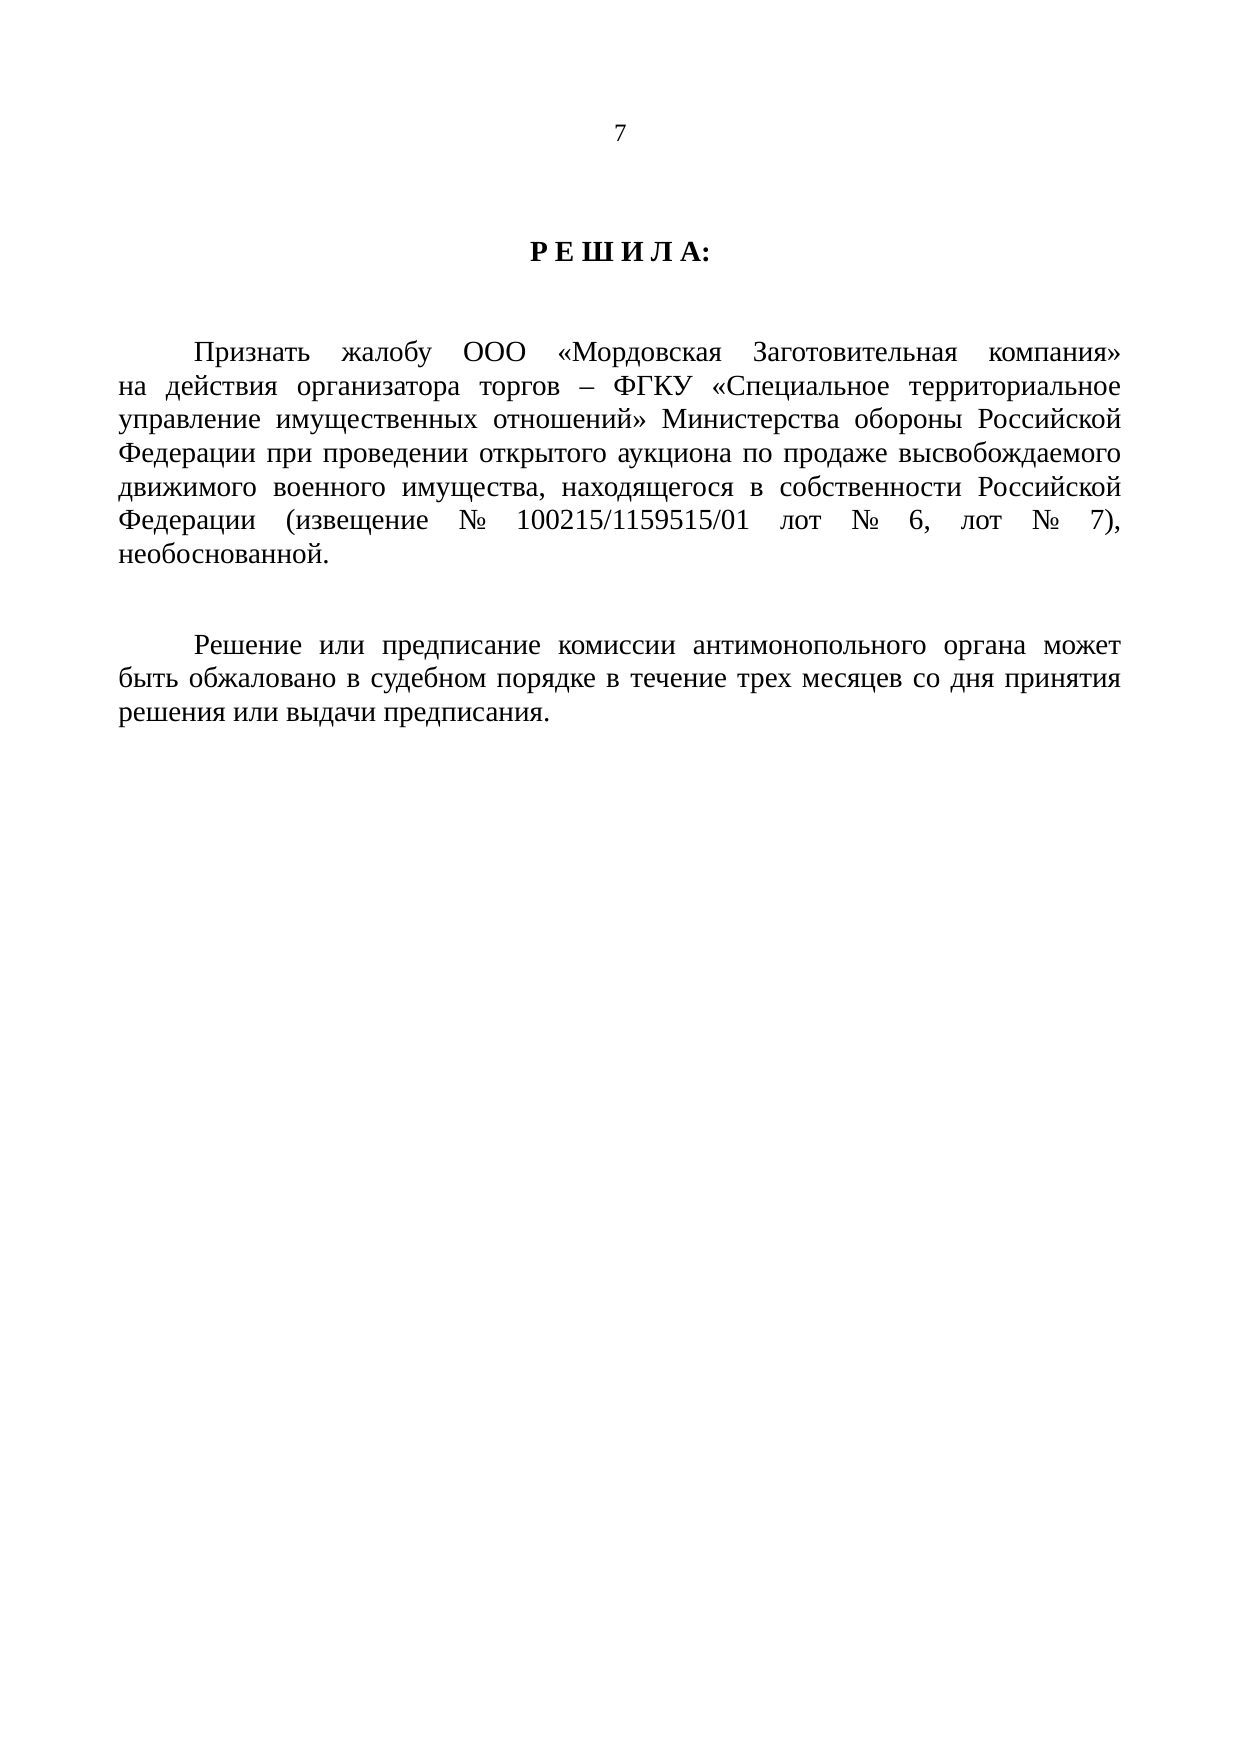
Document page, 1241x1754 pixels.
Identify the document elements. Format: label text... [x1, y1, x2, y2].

text Решение или предписание комиссии антимонопольного органа может быть обжаловано в судебном порядке в течение трех месяцев со дня принятия решения или выдачи предписания. [118, 627, 1122, 727]
text Признать жалобу ООО «Мордовская Заготовительная компания» на действия организатора торгов – ФГКУ «Специальное территориальное управление имущественных отношений» Министерства обороны Российской Федерации при проведении открытого аукциона по продаже высвобождаемого движимого военного имущества, находящегося в собственности Российской Федерации (извещение № 100215/1159515/01 лот № 6, лот № 7), необоснованной. [118, 334, 1122, 569]
text Р Е Ш И Л А: [118, 234, 1122, 267]
